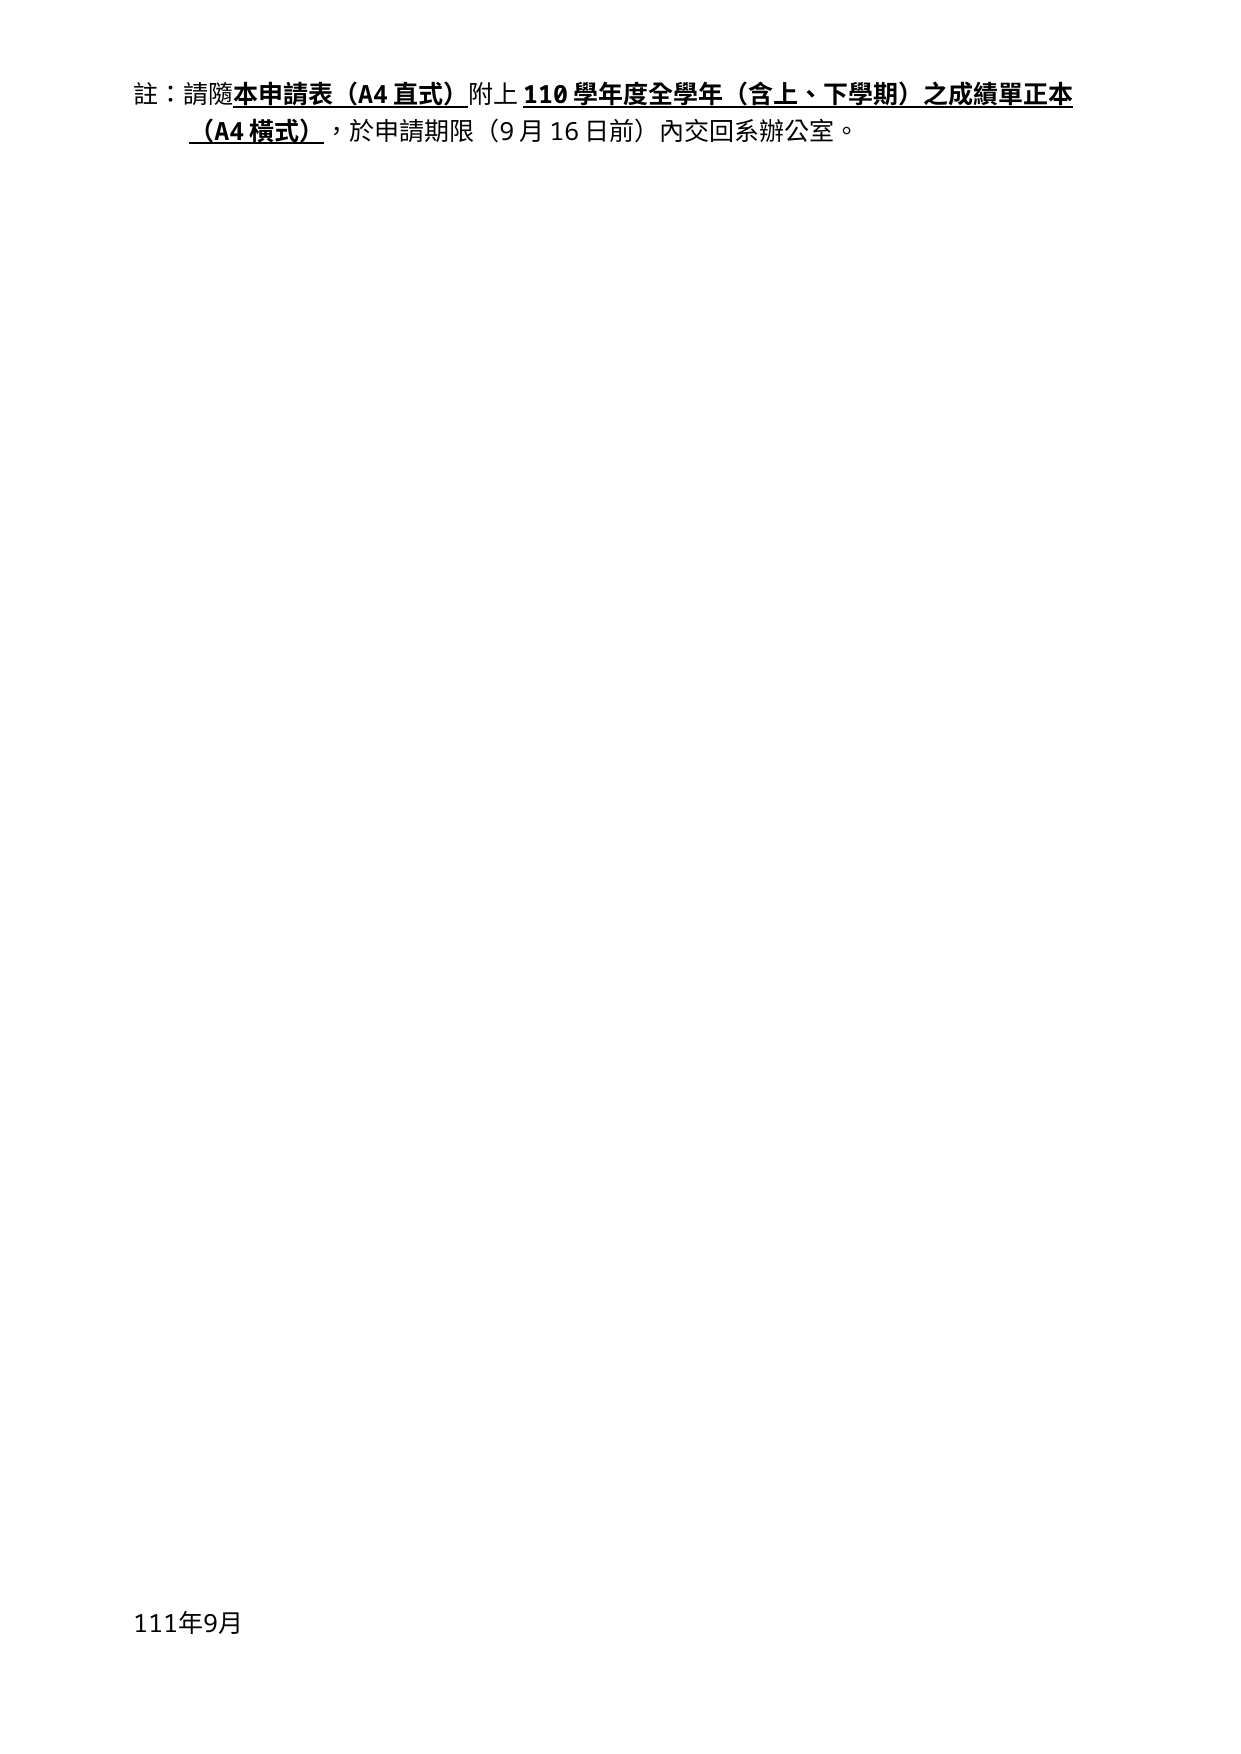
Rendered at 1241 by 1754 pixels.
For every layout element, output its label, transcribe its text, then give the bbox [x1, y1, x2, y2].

text 註：請隨本申請表（A4直式）附上110學年度全學年（含上、下學期）之成績單正本（A4橫式），於申請期限（9月16日前）內交回系辦公室。 [133, 75, 1107, 147]
